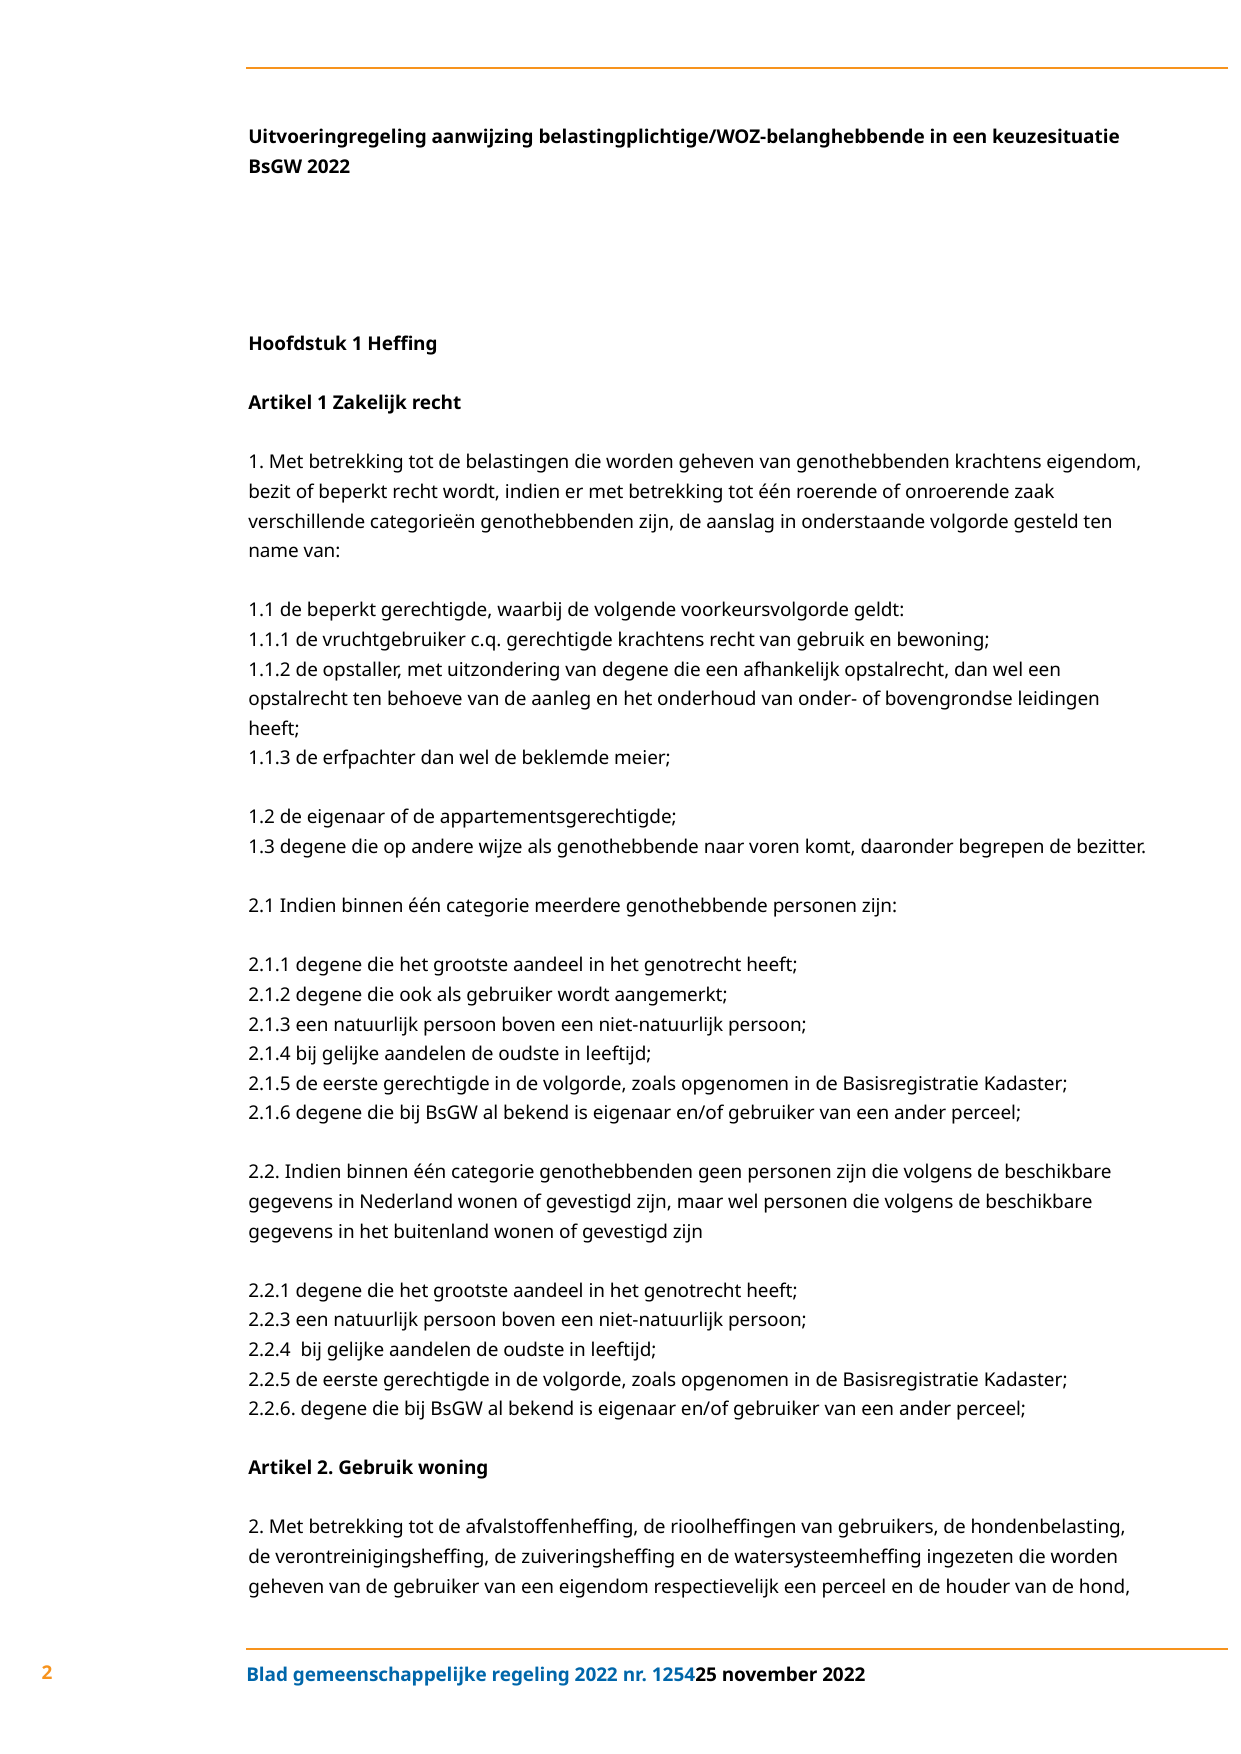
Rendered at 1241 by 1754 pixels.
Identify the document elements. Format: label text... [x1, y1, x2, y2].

text 2.2.1 degene die het grootste aandeel in het genotrecht heeft; [248, 1277, 1152, 1303]
text Hoofdstuk 1 Heffing [248, 330, 1152, 356]
text Artikel 1 Zakelijk recht [248, 389, 1152, 415]
text 1.1.3 de erfpachter dan wel de beklemde meier; [248, 744, 1152, 770]
text 2.2.5 de eerste gerechtigde in de volgorde, zoals opgenomen in de Basisregistratie Kadaster; [248, 1366, 1152, 1391]
picture [41, 47, 231, 172]
text 1.2 de eigenaar of de appartementsgerechtigde; [248, 804, 1152, 829]
text 1.1 de beperkt gerechtigde, waarbij de volgende voorkeursvolgorde geldt: [248, 597, 1152, 622]
text 2.1.2 degene die ook als gebruiker wordt aangemerkt; [248, 981, 1152, 1007]
text 2.1.1 degene die het grootste aandeel in het genotrecht heeft; [248, 952, 1152, 977]
text 1.1.2 de opstaller, met uitzondering van degene die een afhankelijk opstalrecht, dan wel een opstalrecht ten behoeve van de aanleg en het onderhoud van onder- of bovengrondse leidingen heeft; [248, 656, 1152, 741]
text Artikel 2. Gebruik woning [248, 1454, 1152, 1480]
text 2.1.6 degene die bij BsGW al bekend is eigenaar en/of gebruiker van een ander perceel; [248, 1099, 1152, 1125]
text 1.3 degene die op andere wijze als genothebbende naar voren komt, daaronder begrepen de bezitter. [248, 833, 1152, 859]
text 2.2.6. degene die bij BsGW al bekend is eigenaar en/of gebruiker van een ander perceel; [248, 1395, 1152, 1421]
text 2.2. Indien binnen één categorie genothebbenden geen personen zijn die volgens de beschikbare gegevens in Nederland wonen of gevestigd zijn, maar wel personen die volgens de beschikbare gegevens in het buitenland wonen of gevestigd zijn [248, 1159, 1152, 1243]
text 2. Met betrekking tot de afvalstoffenheffing, de rioolheffingen van gebruikers, de hondenbelasting, de verontreinigingsheffing, de zuiveringsheffing en de watersysteemheffing ingezeten die worden geheven van de gebruiker van een eigendom respectievelijk een perceel en de houder van de hond, [248, 1514, 1152, 1598]
text 2.1.3 een natuurlijk persoon boven een niet-natuurlijk persoon; [248, 1011, 1152, 1036]
text 2.1.4 bij gelijke aandelen de oudste in leeftijd; [248, 1040, 1152, 1066]
text 1.1.1 de vruchtgebruiker c.q. gerechtigde krachtens recht van gebruik en bewoning; [248, 626, 1152, 652]
text Uitvoeringregeling aanwijzing belastingplichtige/WOZ-belanghebbende in een keuzesituatie BsGW 2022 [248, 123, 1152, 178]
text 2.1 Indien binnen één categorie meerdere genothebbende personen zijn: [248, 892, 1152, 918]
text 2.2.3 een natuurlijk persoon boven een niet-natuurlijk persoon; [248, 1307, 1152, 1332]
text 1. Met betrekking tot de belastingen die worden geheven van genothebbenden krachtens eigendom, bezit of beperkt recht wordt, indien er met betrekking tot één roerende of onroerende zaak verschillende categorieën genothebbenden zijn, de aanslag in onderstaande volgorde gesteld ten name van: [248, 449, 1152, 563]
text 2.2.4 bij gelijke aandelen de oudste in leeftijd; [248, 1336, 1152, 1362]
text 2.1.5 de eerste gerechtigde in de volgorde, zoals opgenomen in de Basisregistratie Kadaster; [248, 1070, 1152, 1096]
